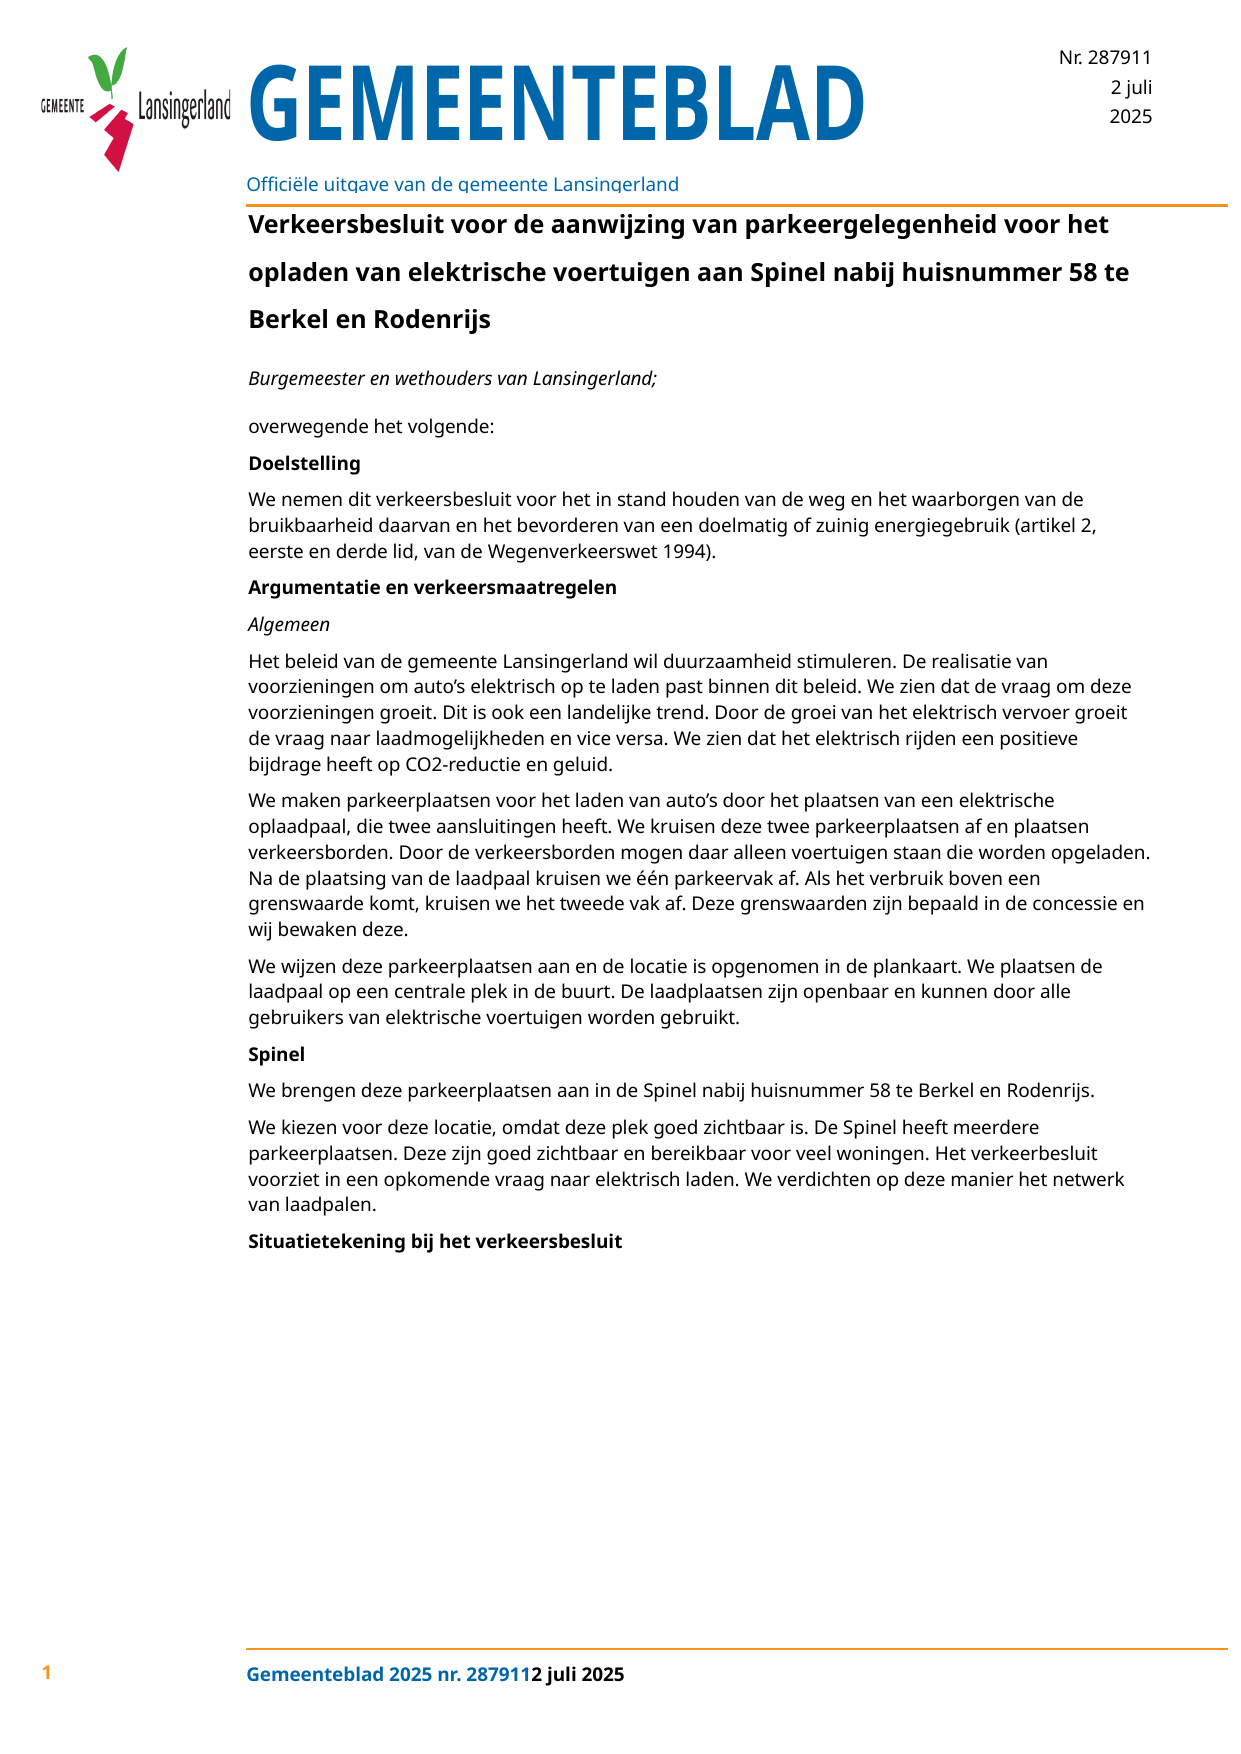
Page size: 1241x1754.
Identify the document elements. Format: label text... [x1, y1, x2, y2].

text We wijzen deze parkeerplaatsen aan en de locatie is opgenomen in de plankaart. We plaatsen de laadpaal op een centrale plek in de buurt. De laadplaatsen zijn openbaar en kunnen door alle gebruikers van elektrische voertuigen worden gebruikt. [248, 953, 1152, 1030]
text Burgemeester en wethouders van Lansingerland; [248, 366, 1152, 391]
picture [41, 47, 231, 172]
text We nemen dit verkeersbesluit voor het in stand houden van de weg en het waarborgen van de bruikbaarheid daarvan en het bevorderen van een doelmatig of zuinig energiegebruik (artikel 2, eerste en derde lid, van de Wegenverkeerswet 1994). [248, 486, 1152, 564]
text We maken parkeerplaatsen voor het laden van auto’s door het plaatsen van een elektrische oplaadpaal, die twee aansluitingen heeft. We kruisen deze twee parkeerplaatsen af en plaatsen verkeersborden. Door de verkeersborden mogen daar alleen voertuigen staan die worden opgeladen. Na de plaatsing van de laadpaal kruisen we één parkeervak af. Als het verbruik boven een grenswaarde komt, kruisen we het tweede vak af. Deze grenswaarden zijn bepaald in de concessie en wij bewaken deze. [248, 787, 1152, 942]
text Situatietekening bij het verkeersbesluit [248, 1228, 1152, 1254]
text Spinel [248, 1041, 1152, 1067]
text We kiezen voor deze locatie, omdat deze plek goed zichtbaar is. De Spinel heeft meerdere parkeerplaatsen. Deze zijn goed zichtbaar en bereikbaar voor veel woningen. Het verkeerbesluit voorziet in een opkomende vraag naar elektrisch laden. We verdichten op deze manier het netwerk van laadpalen. [248, 1114, 1152, 1217]
text Verkeersbesluit voor de aanwijzing van parkeergelegenheid voor het opladen van elektrische voertuigen aan Spinel nabij huisnummer 58 te Berkel en Rodenrijs [248, 207, 1152, 336]
text We brengen deze parkeerplaatsen aan in de Spinel nabij huisnummer 58 te Berkel en Rodenrijs. [248, 1078, 1152, 1103]
text Argumentatie en verkeersmaatregelen [248, 574, 1152, 600]
text overwegende het volgende: [248, 413, 1152, 439]
text Doelstelling [248, 450, 1152, 476]
text Het beleid van de gemeente Lansingerland wil duurzaamheid stimuleren. De realisatie van voorzieningen om auto’s elektrisch op te laden past binnen dit beleid. We zien dat de vraag om deze voorzieningen groeit. Dit is ook een landelijke trend. Door de groei van het elektrisch vervoer groeit de vraag naar laadmogelijkheden en vice versa. We zien dat het elektrisch rijden een positieve bijdrage heeft op CO2-reductie en geluid. [248, 648, 1152, 777]
text Algemeen [248, 611, 1152, 637]
